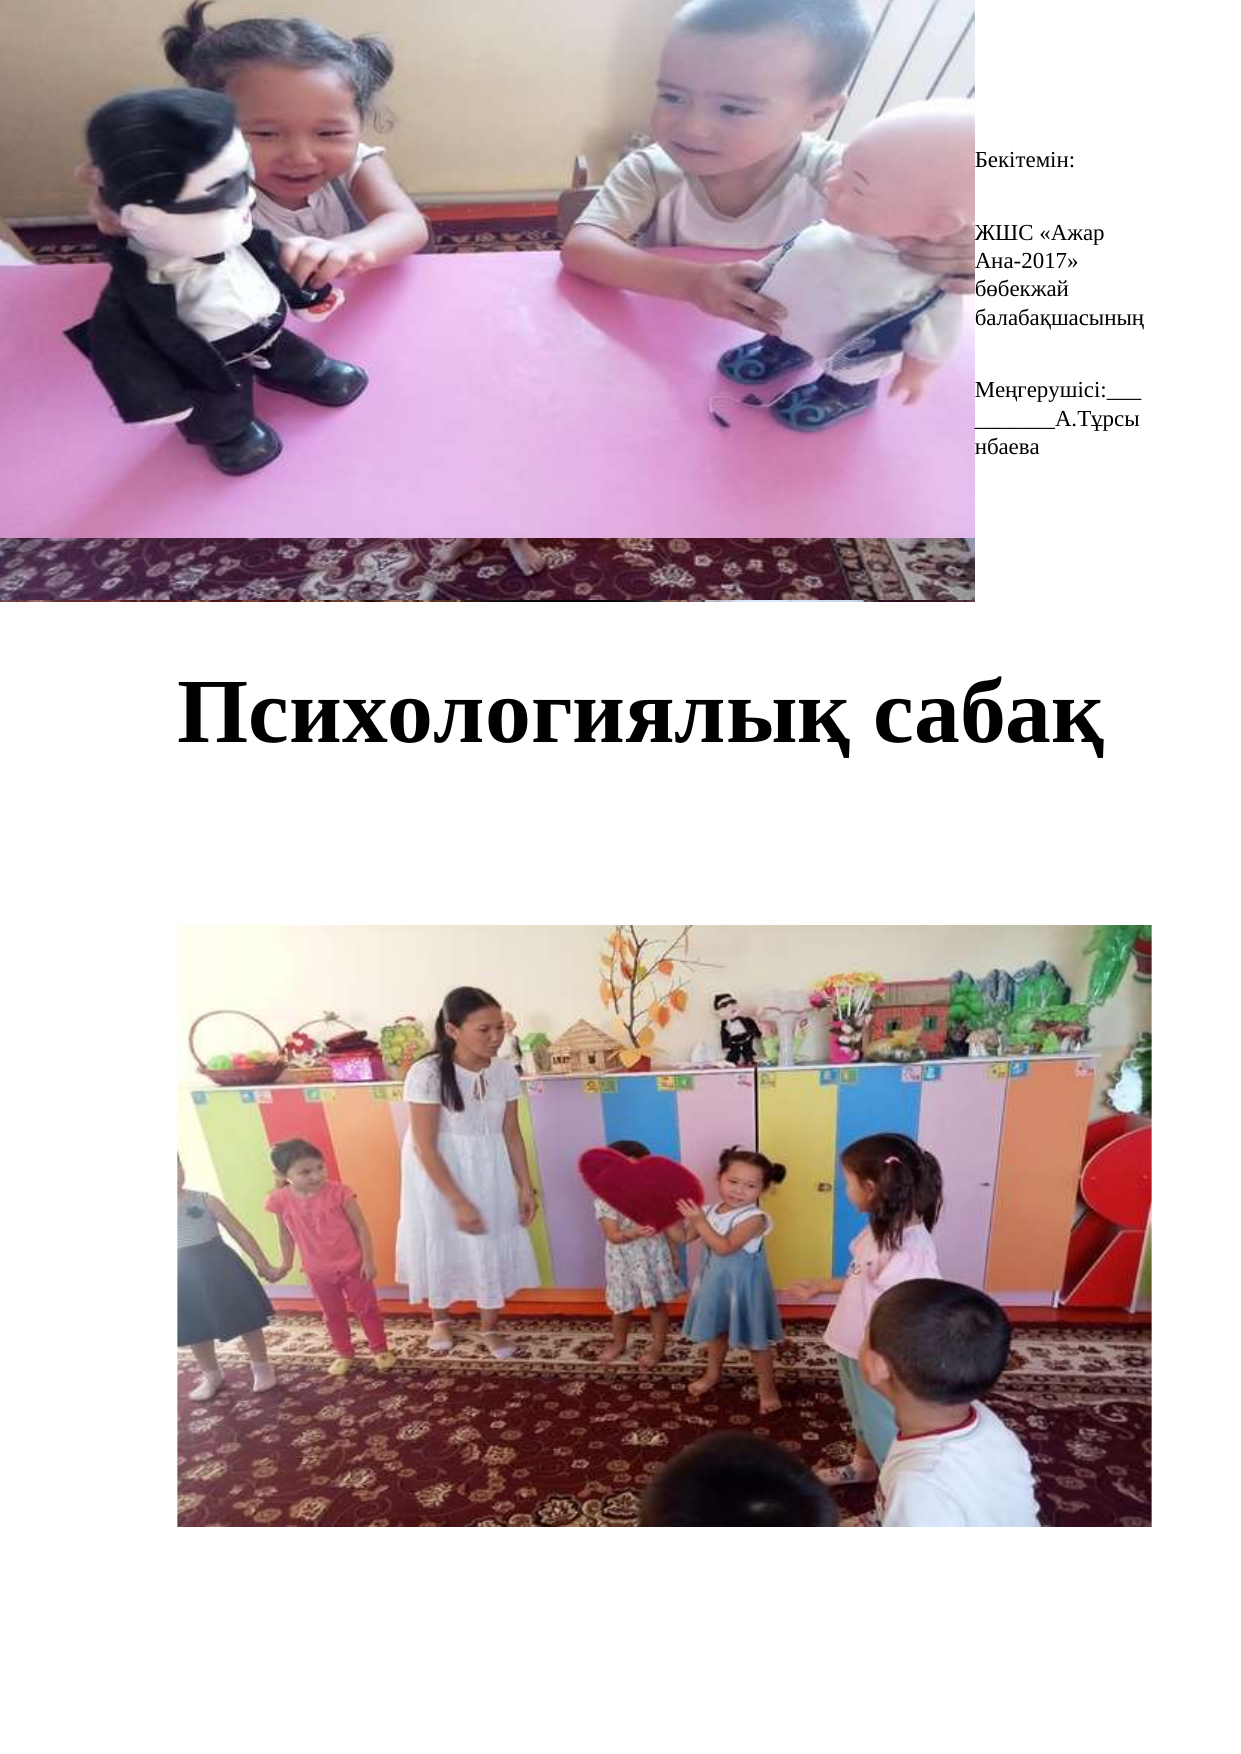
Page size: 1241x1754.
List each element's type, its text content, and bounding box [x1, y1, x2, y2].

text Бекітемін: [975, 118, 1152, 173]
text Психологиялық сабақ [177, 657, 1152, 762]
picture [177, 925, 1152, 1527]
text ЖШС «Ажар Ана-2017» бөбекжай балабақшасының [975, 191, 1152, 330]
picture [0, 0, 975, 602]
text Меңгерушісі:__________А.Тұрсынбаева [975, 348, 1152, 459]
